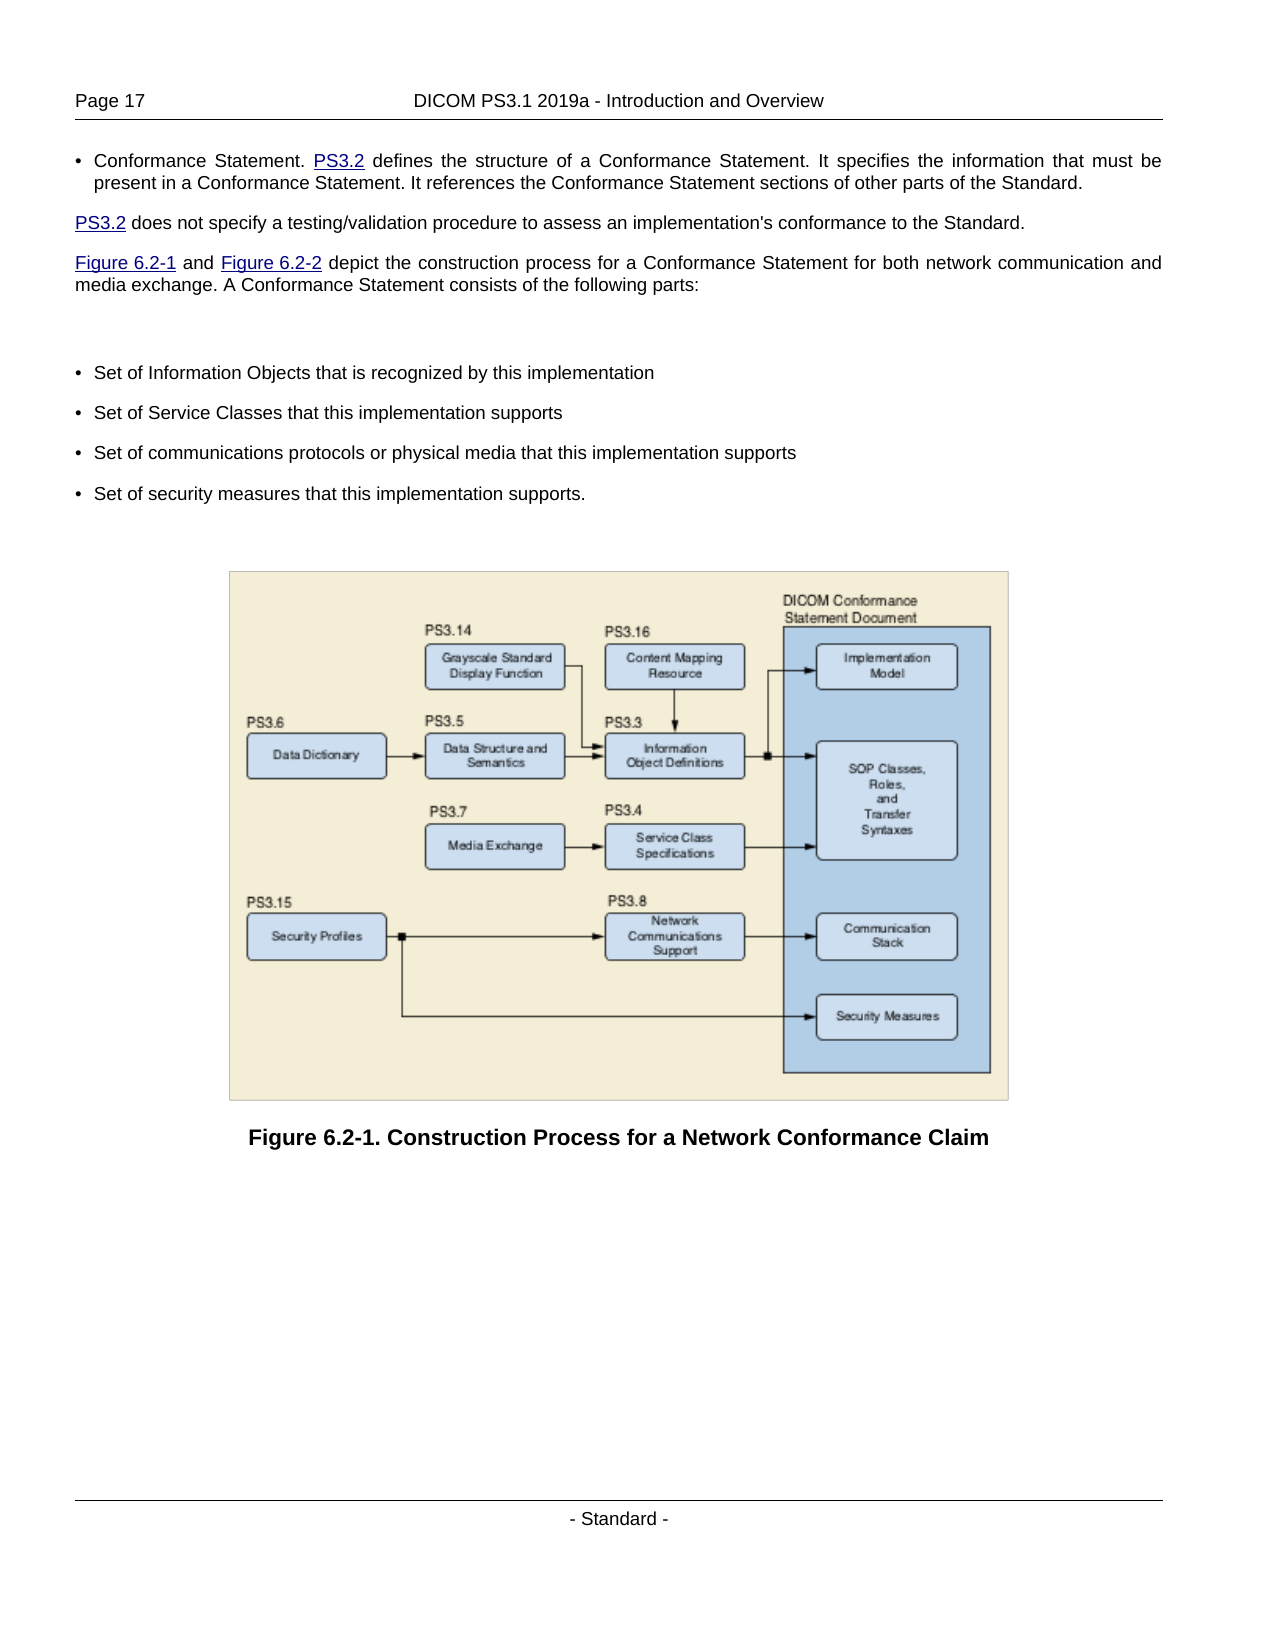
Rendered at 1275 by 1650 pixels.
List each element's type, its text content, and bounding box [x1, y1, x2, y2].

list Set of security measures that this implementation supports. [75, 482, 1162, 504]
list Set of communications protocols or physical media that this implementation supports [75, 442, 1162, 464]
text Figure 6.2-1 and Figure 6.2-2 depict the construction process for a Conformance Statement for both network communication and media exchange. A Conformance Statement consists of the following parts: [75, 252, 1162, 295]
text PS3.2 does not specify a testing/validation procedure to assess an implementation's conformance to the Standard. [75, 212, 1162, 233]
text Figure 6.2-1. Construction Process for a Network Conformance Claim [75, 1124, 1162, 1150]
list Set of Information Objects that is recognized by this implementation [75, 362, 1162, 383]
list Conformance Statement. PS3.2 defines the structure of a Conformance Statement. It specifies the information that must be present in a Conformance Statement. It references the Conformance Statement sections of other parts of the Standard. [75, 150, 1162, 193]
picture [228, 570, 1010, 1102]
list Set of Service Classes that this implementation supports [75, 402, 1162, 423]
